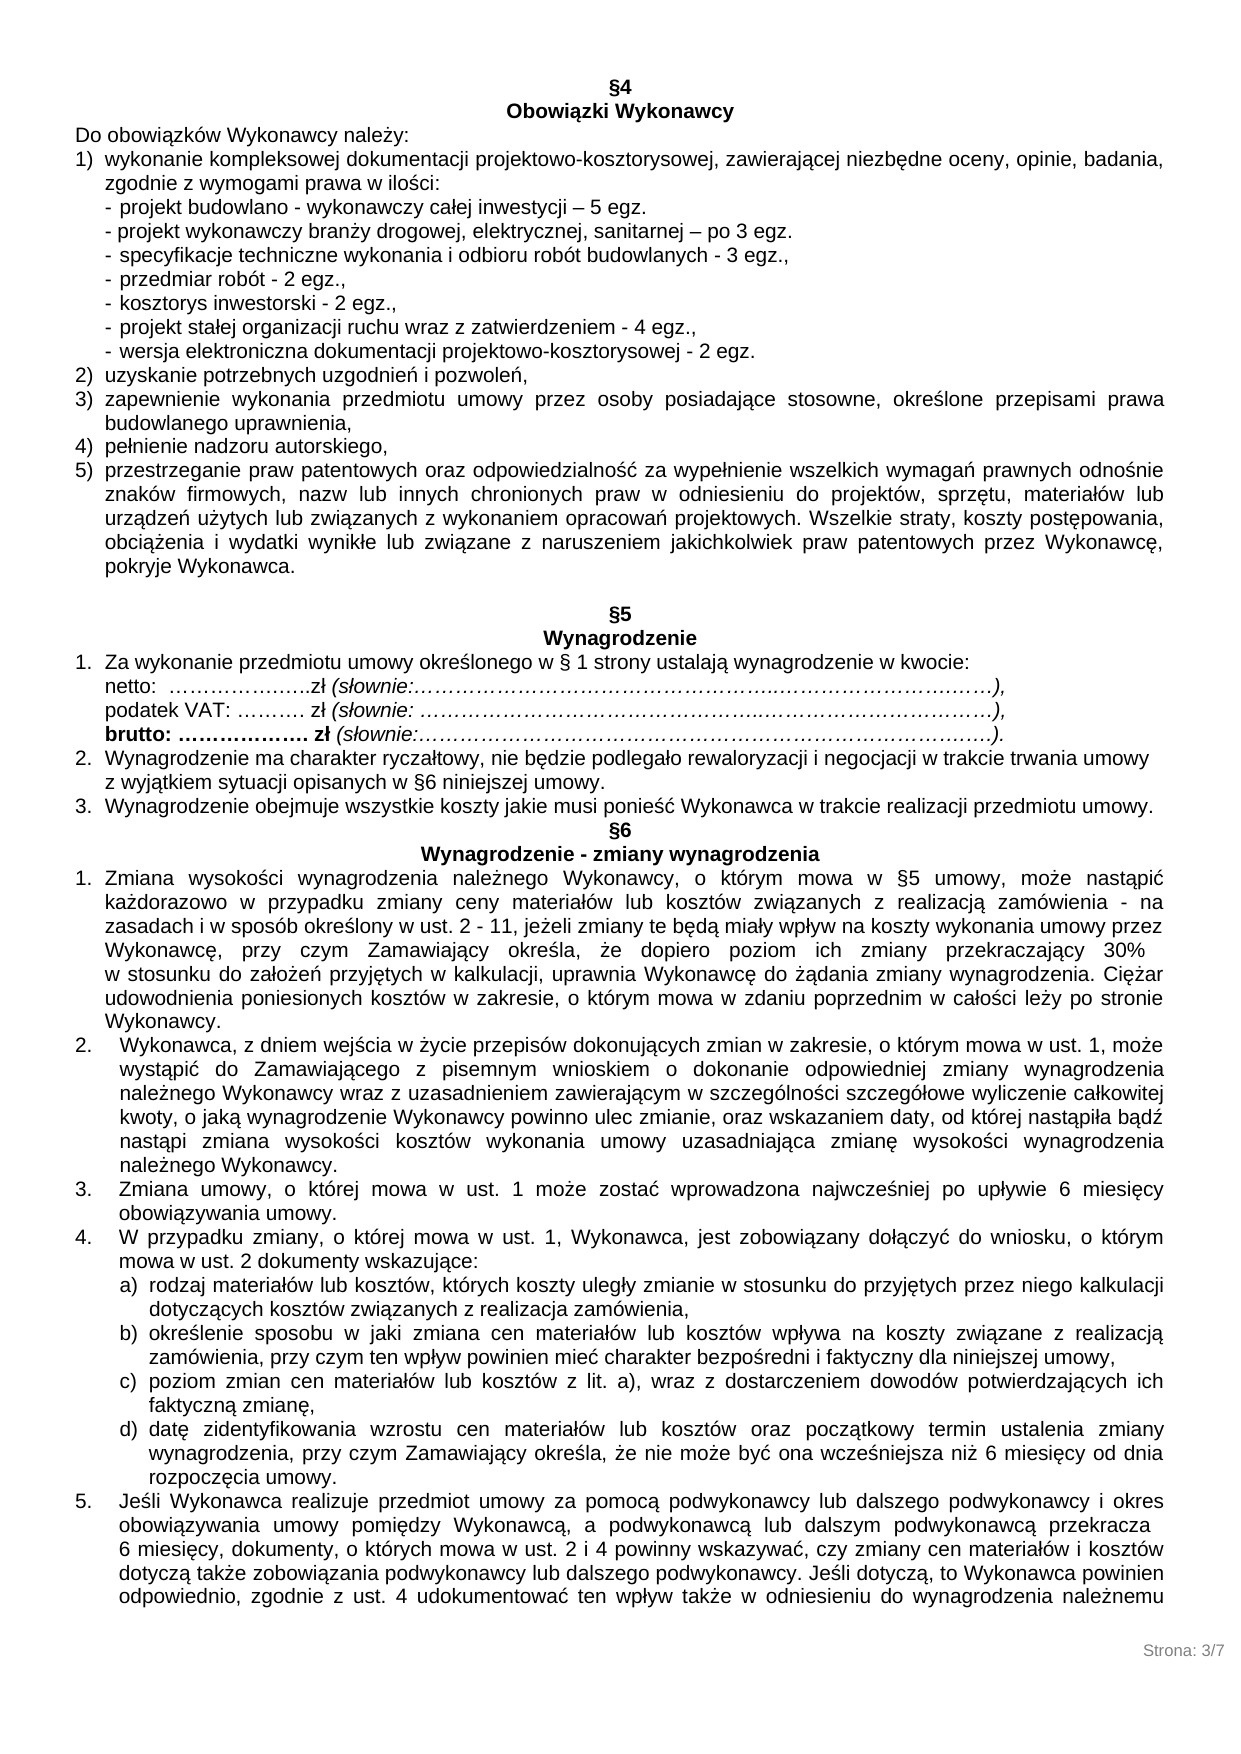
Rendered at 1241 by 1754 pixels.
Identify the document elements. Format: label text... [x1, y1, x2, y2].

text - wersja elektroniczna dokumentacji projektowo-kosztorysowej - 2 egz. [75, 338, 1165, 362]
text 4) pełnienie nadzoru autorskiego, [75, 434, 1165, 458]
text c) poziom zmian cen materiałów lub kosztów z lit. a), wraz z dostarczeniem dowodów potwierdzających ich faktyczną zmianę, [75, 1369, 1165, 1417]
text 5. Jeśli Wykonawca realizuje przedmiot umowy za pomocą podwykonawcy lub dalszego podwykonawcy i okres obowiązywania umowy pomiędzy Wykonawcą, a podwykonawcą lub dalszym podwykonawcą przekracza 6 miesięcy, dokumenty, o których mowa w ust. 2 i 4 powinny wskazywać, czy zmiany cen materiałów i kosztów dotyczą także zobowiązania podwykonawcy lub dalszego podwykonawcy. Jeśli dotyczą, to Wykonawca powinien odpowiednio, zgodnie z ust. 4 udokumentować ten wpływ także w odniesieniu do wynagrodzenia należnemu [75, 1488, 1165, 1608]
text §6 [75, 818, 1165, 842]
text Wynagrodzenie [75, 626, 1165, 650]
text 3) zapewnienie wykonania przedmiotu umowy przez osoby posiadające stosowne, określone przepisami prawa budowlanego uprawnienia, [75, 386, 1165, 434]
text d) datę zidentyfikowania wzrostu cen materiałów lub kosztów oraz początkowy termin ustalenia zmiany wynagrodzenia, przy czym Zamawiający określa, że nie może być ona wcześniejsza niż 6 miesięcy od dnia rozpoczęcia umowy. [75, 1417, 1165, 1488]
text 4. W przypadku zmiany, o której mowa w ust. 1, Wykonawca, jest zobowiązany dołączyć do wniosku, o którym mowa w ust. 2 dokumenty wskazujące: [75, 1225, 1165, 1273]
text - projekt budowlano - wykonawczy całej inwestycji – 5 egz. [75, 195, 1165, 219]
text Obowiązki Wykonawcy [75, 99, 1165, 123]
text a) rodzaj materiałów lub kosztów, których koszty uległy zmianie w stosunku do przyjętych przez niego kalkulacji dotyczących kosztów związanych z realizacja zamówienia, [105, 1273, 1165, 1321]
text netto: …………….…..zł (słownie:……………………………………………..…………………….……), [75, 674, 1165, 698]
text - przedmiar robót - 2 egz., [75, 267, 1165, 291]
text §5 [75, 602, 1165, 626]
text 1) wykonanie kompleksowej dokumentacji projektowo-kosztorysowej, zawierającej niezbędne oceny, opinie, badania, zgodnie z wymogami prawa w ilości: [75, 147, 1165, 195]
text - specyfikacje techniczne wykonania i odbioru robót budowlanych - 3 egz., [75, 243, 1165, 267]
text 5) przestrzeganie praw patentowych oraz odpowiedzialność za wypełnienie wszelkich wymagań prawnych odnośnie znaków firmowych, nazw lub innych chronionych praw w odniesieniu do projektów, sprzętu, materiałów lub urządzeń użytych lub związanych z wykonaniem opracowań projektowych. Wszelkie straty, koszty postępowania, obciążenia i wydatki wynikłe lub związane z naruszeniem jakichkolwiek praw patentowych przez Wykonawcę, pokryje Wykonawca. [75, 458, 1165, 578]
text - projekt wykonawczy branży drogowej, elektrycznej, sanitarnej – po 3 egz. [75, 219, 1165, 243]
text b) określenie sposobu w jaki zmiana cen materiałów lub kosztów wpływa na koszty związane z realizacją zamówienia, przy czym ten wpływ powinien mieć charakter bezpośredni i faktyczny dla niniejszej umowy, [75, 1321, 1165, 1369]
text brutto: ………………. zł (słownie:…………………………………………………………………….….). [75, 722, 1165, 746]
text podatek VAT: ………. zł (słownie: …………………………………………..……………………………), [75, 698, 1165, 722]
text 2. Wykonawca, z dniem wejścia w życie przepisów dokonujących zmian w zakresie, o którym mowa w ust. 1, może wystąpić do Zamawiającego z pisemnym wnioskiem o dokonanie odpowiedniej zmiany wynagrodzenia należnego Wykonawcy wraz z uzasadnieniem zawierającym w szczególności szczegółowe wyliczenie całkowitej kwoty, o jaką wynagrodzenie Wykonawcy powinno ulec zmianie, oraz wskazaniem daty, od której nastąpiła bądź nastąpi zmiana wysokości kosztów wykonania umowy uzasadniająca zmianę wysokości wynagrodzenia należnego Wykonawcy. [75, 1033, 1165, 1177]
text 1. Za wykonanie przedmiotu umowy określonego w § 1 strony ustalają wynagrodzenie w kwocie: [75, 650, 1165, 674]
text 2. Wynagrodzenie ma charakter ryczałtowy, nie będzie podlegało rewaloryzacji i negocjacji w trakcie trwania umowy z wyjątkiem sytuacji opisanych w §6 niniejszej umowy. [75, 746, 1165, 794]
text 2) uzyskanie potrzebnych uzgodnień i pozwoleń, [75, 362, 1165, 386]
text Wynagrodzenie - zmiany wynagrodzenia [75, 842, 1165, 866]
text - kosztorys inwestorski - 2 egz., [75, 291, 1165, 314]
text 3. Zmiana umowy, o której mowa w ust. 1 może zostać wprowadzona najwcześniej po upływie 6 miesięcy obowiązywania umowy. [75, 1177, 1165, 1225]
text 1. Zmiana wysokości wynagrodzenia należnego Wykonawcy, o którym mowa w §5 umowy, może nastąpić każdorazowo w przypadku zmiany ceny materiałów lub kosztów związanych z realizacją zamówienia - na zasadach i w sposób określony w ust. 2 - 11, jeżeli zmiany te będą miały wpływ na koszty wykonania umowy przez Wykonawcę, przy czym Zamawiający określa, że dopiero poziom ich zmiany przekraczający 30% w stosunku do założeń przyjętych w kalkulacji, uprawnia Wykonawcę do żądania zmiany wynagrodzenia. Ciężar udowodnienia poniesionych kosztów w zakresie, o którym mowa w zdaniu poprzednim w całości leży po stronie Wykonawcy. [75, 866, 1165, 1033]
text 3. Wynagrodzenie obejmuje wszystkie koszty jakie musi ponieść Wykonawca w trakcie realizacji przedmiotu umowy. [75, 794, 1165, 818]
text Do obowiązków Wykonawcy należy: [75, 123, 1165, 147]
text §4 [75, 75, 1165, 99]
text - projekt stałej organizacji ruchu wraz z zatwierdzeniem - 4 egz., [75, 314, 1165, 338]
